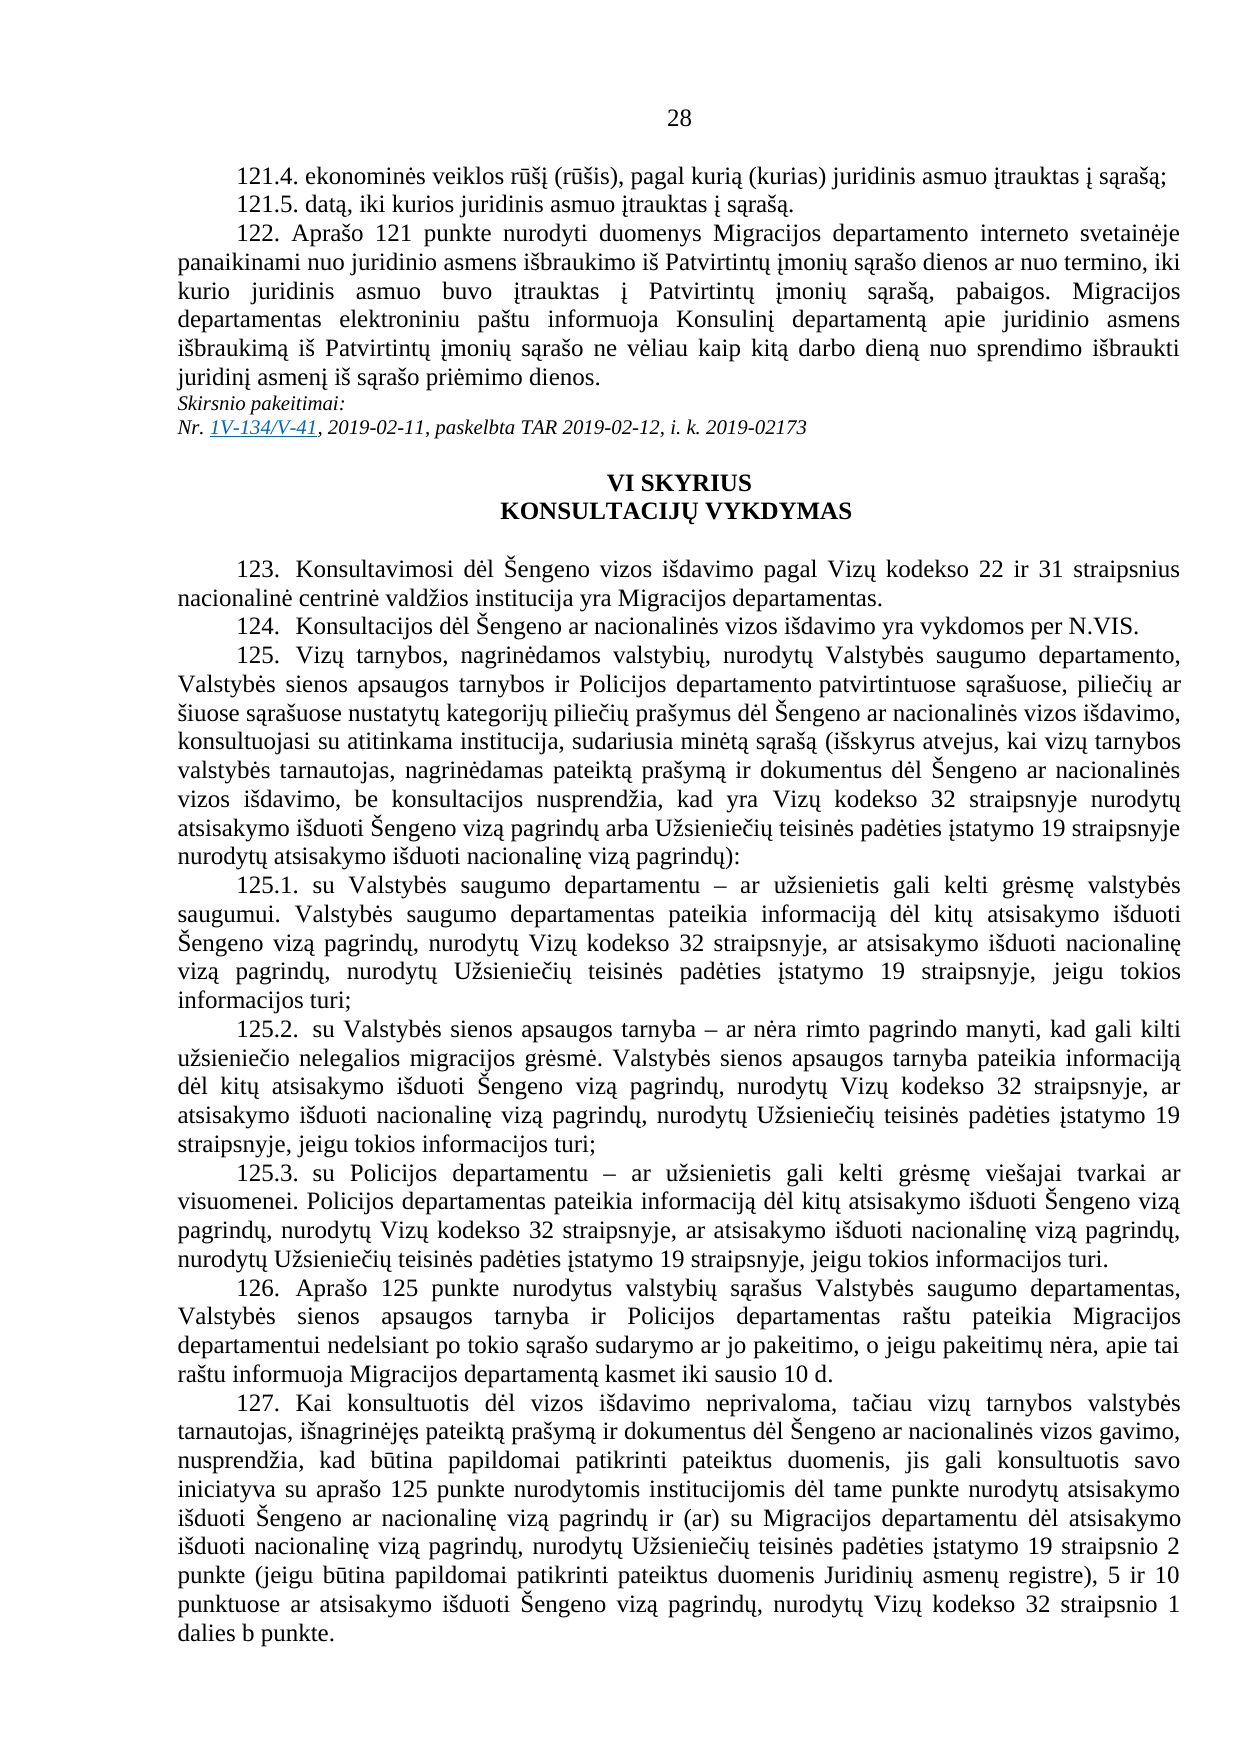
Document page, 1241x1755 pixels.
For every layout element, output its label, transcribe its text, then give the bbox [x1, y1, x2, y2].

text 125. Vizų tarnybos, nagrinėdamos valstybių, nurodytų Valstybės saugumo departamento, Valstybės sienos apsaugos tarnybos ir Policijos departamento patvirtintuose sąrašuose, piliečių ar šiuose sąrašuose nustatytų kategorijų piliečių prašymus dėl Šengeno ar nacionalinės vizos išdavimo, konsultuojasi su atitinkama institucija, sudariusia minėtą sąrašą (išskyrus atvejus, kai vizų tarnybos valstybės tarnautojas, nagrinėdamas pateiktą prašymą ir dokumentus dėl Šengeno ar nacionalinės vizos išdavimo, be konsultacijos nusprendžia, kad yra Vizų kodekso 32 straipsnyje nurodytų atsisakymo išduoti Šengeno vizą pagrindų arba Užsieniečių teisinės padėties įstatymo 19 straipsnyje nurodytų atsisakymo išduoti nacionalinę vizą pagrindų): [177, 640, 1181, 870]
text 123. Konsultavimosi dėl Šengeno vizos išdavimo pagal Vizų kodekso 22 ir 31 straipsnius nacionalinė centrinė valdžios institucija yra Migracijos departamentas. [177, 554, 1181, 611]
text 126. Aprašo 125 punkte nurodytus valstybių sąrašus Valstybės saugumo departamentas, Valstybės sienos apsaugos tarnyba ir Policijos departamentas raštu pateikia Migracijos departamentui nedelsiant po tokio sąrašo sudarymo ar jo pakeitimo, o jeigu pakeitimų nėra, apie tai raštu informuoja Migracijos departamentą kasmet iki sausio 10 d. [177, 1273, 1181, 1388]
text vi SKYRIUS [177, 468, 1181, 496]
text 122. Aprašo 121 punkte nurodyti duomenys Migracijos departamento interneto svetainėje panaikinami nuo juridinio asmens išbraukimo iš Patvirtintų įmonių sąrašo dienos ar nuo termino, iki kurio juridinis asmuo buvo įtrauktas į Patvirtintų įmonių sąrašą, pabaigos. Migracijos departamentas elektroniniu paštu informuoja Konsulinį departamentą apie juridinio asmens išbraukimą iš Patvirtintų įmonių sąrašo ne vėliau kaip kitą darbo dieną nuo sprendimo išbraukti juridinį asmenį iš sąrašo priėmimo dienos. [177, 218, 1181, 391]
text Skirsnio pakeitimai: [177, 391, 1181, 415]
text 121.4. ekonominės veiklos rūšį (rūšis), pagal kurią (kurias) juridinis asmuo įtrauktas į sąrašą; [177, 161, 1181, 189]
text Nr. 1V-134/V-41, 2019-02-11, paskelbta TAR 2019-02-12, i. k. 2019-02173 [177, 415, 1181, 439]
text 127. Kai konsultuotis dėl vizos išdavimo neprivaloma, tačiau vizų tarnybos valstybės tarnautojas, išnagrinėjęs pateiktą prašymą ir dokumentus dėl Šengeno ar nacionalinės vizos gavimo, nusprendžia, kad būtina papildomai patikrinti pateiktus duomenis, jis gali konsultuotis savo iniciatyva su aprašo 125 punkte nurodytomis institucijomis dėl tame punkte nurodytų atsisakymo išduoti Šengeno ar nacionalinę vizą pagrindų ir (ar) su Migracijos departamentu dėl atsisakymo išduoti nacionalinę vizą pagrindų, nurodytų Užsieniečių teisinės padėties įstatymo 19 straipsnio 2 punkte (jeigu būtina papildomai patikrinti pateiktus duomenis Juridinių asmenų registre), 5 ir 10 punktuose ar atsisakymo išduoti Šengeno vizą pagrindų, nurodytų Vizų kodekso 32 straipsnio 1 dalies b punkte. [177, 1388, 1181, 1646]
text 125.2. su Valstybės sienos apsaugos tarnyba – ar nėra rimto pagrindo manyti, kad gali kilti užsieniečio nelegalios migracijos grėsmė. Valstybės sienos apsaugos tarnyba pateikia informaciją dėl kitų atsisakymo išduoti Šengeno vizą pagrindų, nurodytų Vizų kodekso 32 straipsnyje, ar atsisakymo išduoti nacionalinę vizą pagrindų, nurodytų Užsieniečių teisinės padėties įstatymo 19 straipsnyje, jeigu tokios informacijos turi; [177, 1014, 1181, 1158]
text 121.5. datą, iki kurios juridinis asmuo įtrauktas į sąrašą. [177, 189, 1181, 218]
text KONSULTACIJŲ VYKDYMAS [177, 496, 1181, 525]
text 125.3. su Policijos departamentu – ar užsienietis gali kelti grėsmę viešajai tvarkai ar visuomenei. Policijos departamentas pateikia informaciją dėl kitų atsisakymo išduoti Šengeno vizą pagrindų, nurodytų Vizų kodekso 32 straipsnyje, ar atsisakymo išduoti nacionalinę vizą pagrindų, nurodytų Užsieniečių teisinės padėties įstatymo 19 straipsnyje, jeigu tokios informacijos turi. [177, 1158, 1181, 1273]
text 125.1. su Valstybės saugumo departamentu – ar užsienietis gali kelti grėsmę valstybės saugumui. Valstybės saugumo departamentas pateikia informaciją dėl kitų atsisakymo išduoti Šengeno vizą pagrindų, nurodytų Vizų kodekso 32 straipsnyje, ar atsisakymo išduoti nacionalinę vizą pagrindų, nurodytų Užsieniečių teisinės padėties įstatymo 19 straipsnyje, jeigu tokios informacijos turi; [177, 870, 1181, 1014]
text 124. Konsultacijos dėl Šengeno ar nacionalinės vizos išdavimo yra vykdomos per N.VIS. [177, 611, 1181, 640]
